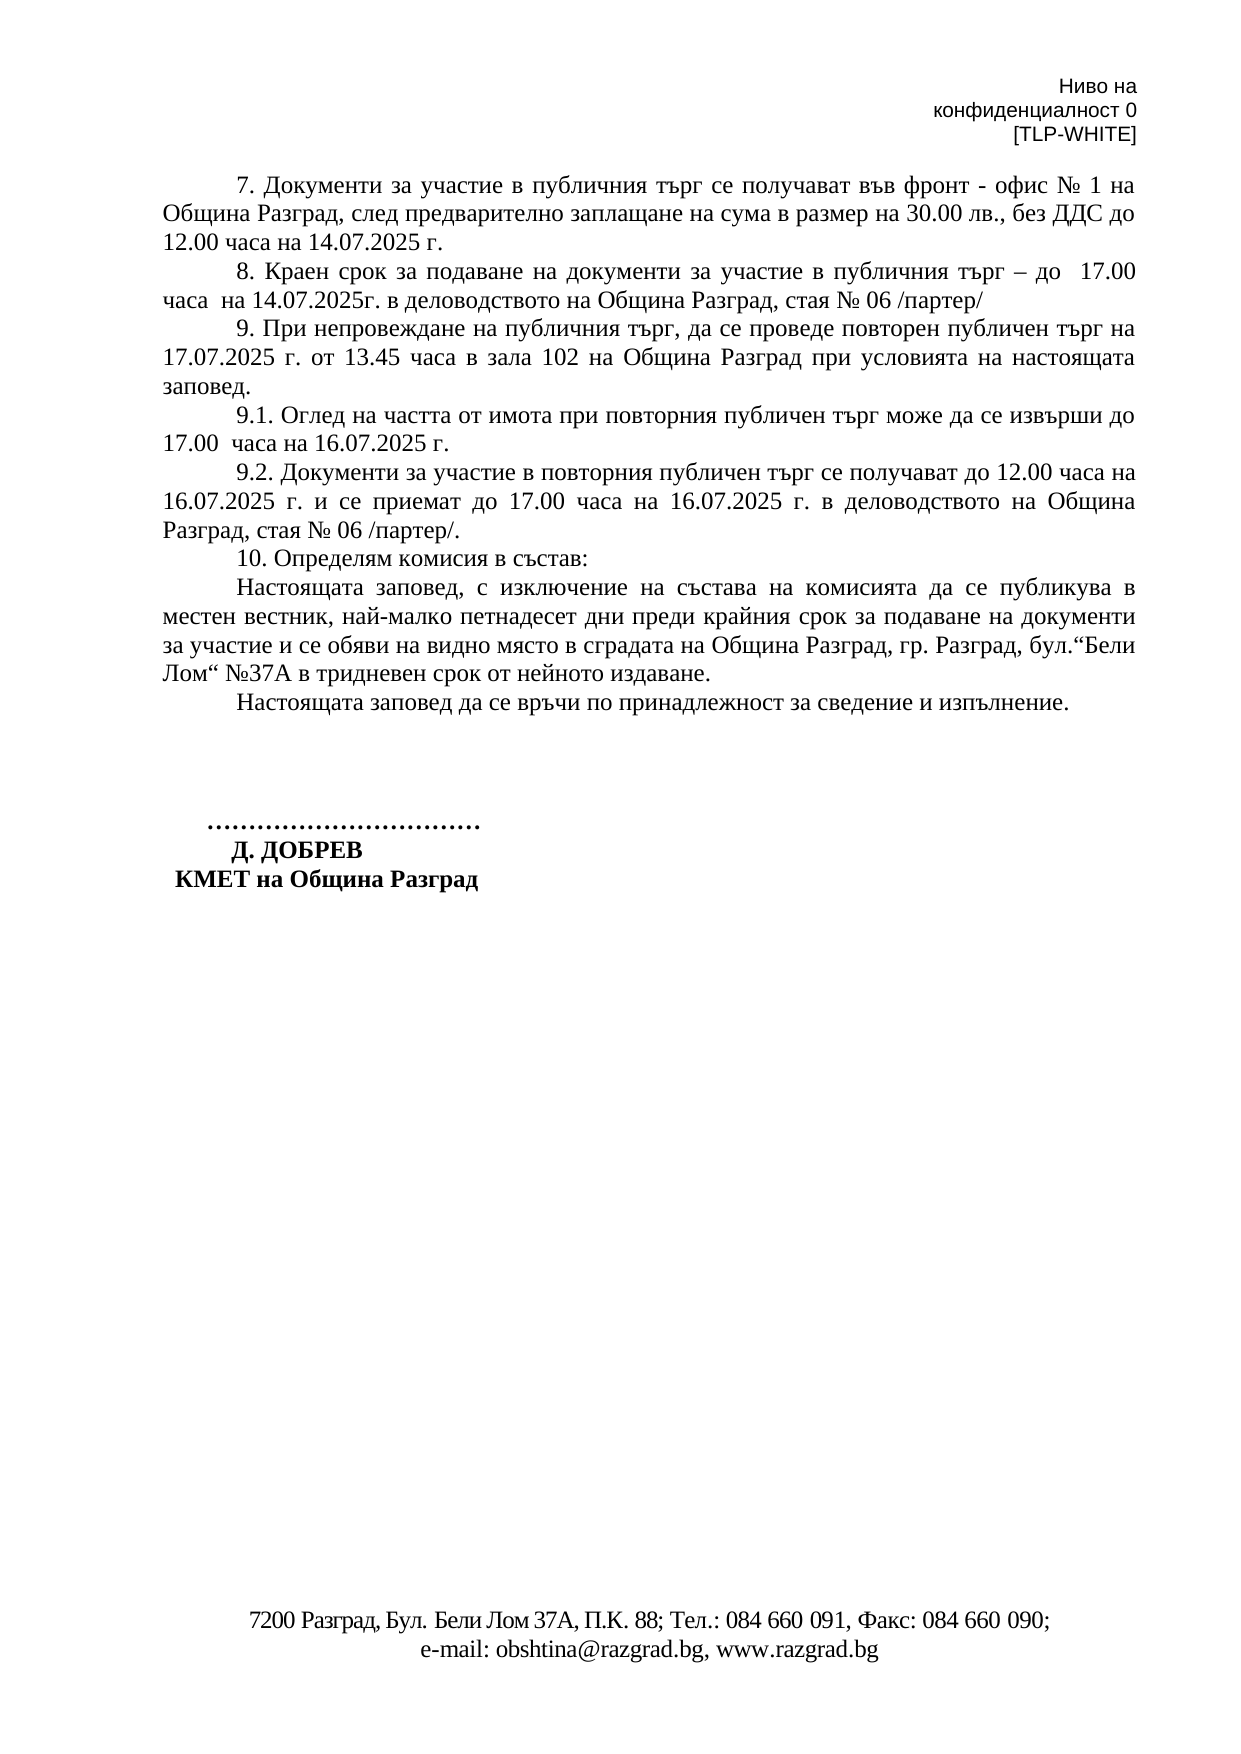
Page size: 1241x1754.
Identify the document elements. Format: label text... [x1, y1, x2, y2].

text 8. Краен срок за подаване на документи за участие в публичния търг – до 17.00 часа на 14.07.2025г. в деловодството на Община Разград, стая № 06 /партер/ [162, 256, 1137, 313]
text Настоящата заповед да се връчи по принадлежност за сведение и изпълнение. [162, 687, 1137, 716]
text 9. При непровеждане на публичния търг, да се проведе повторен публичен търг на 17.07.2025 г. от 13.45 часа в зала 102 на Община Разград при условията на настоящата заповед. [162, 313, 1137, 400]
text Д. ДОБРЕВ [162, 835, 1137, 864]
text 9.1. Оглед на частта от имота при повторния публичен търг може да се извърши до 17.00 часа на 16.07.2025 г. [162, 400, 1137, 457]
text …………………………… [162, 806, 1137, 835]
text КМЕТ на Община Разград [162, 864, 1137, 893]
text 7. Документи за участие в публичния търг се получават във фронт - офис № 1 на Община Разград, след предварително заплащане на сума в размер на 30.00 лв., без ДДС до 12.00 часа на 14.07.2025 г. [162, 170, 1137, 256]
text 10. Определям комисия в състав: [162, 543, 1137, 572]
text Настоящата заповед, с изключение на състава на комисията да се публикува в местен вестник, най-малко петнадесет дни преди крайния срок за подаване на документи за участие и се обяви на видно място в сградата на Община Разград, гр. Разград, бул.“Бели Лом“ №37А в тридневен срок от нейното издаване. [162, 572, 1137, 687]
text 9.2. Документи за участие в повторния публичен търг се получават до 12.00 часа на 16.07.2025 г. и се приемат до 17.00 часа на 16.07.2025 г. в деловодството на Община Разград, стая № 06 /партер/. [162, 457, 1137, 543]
